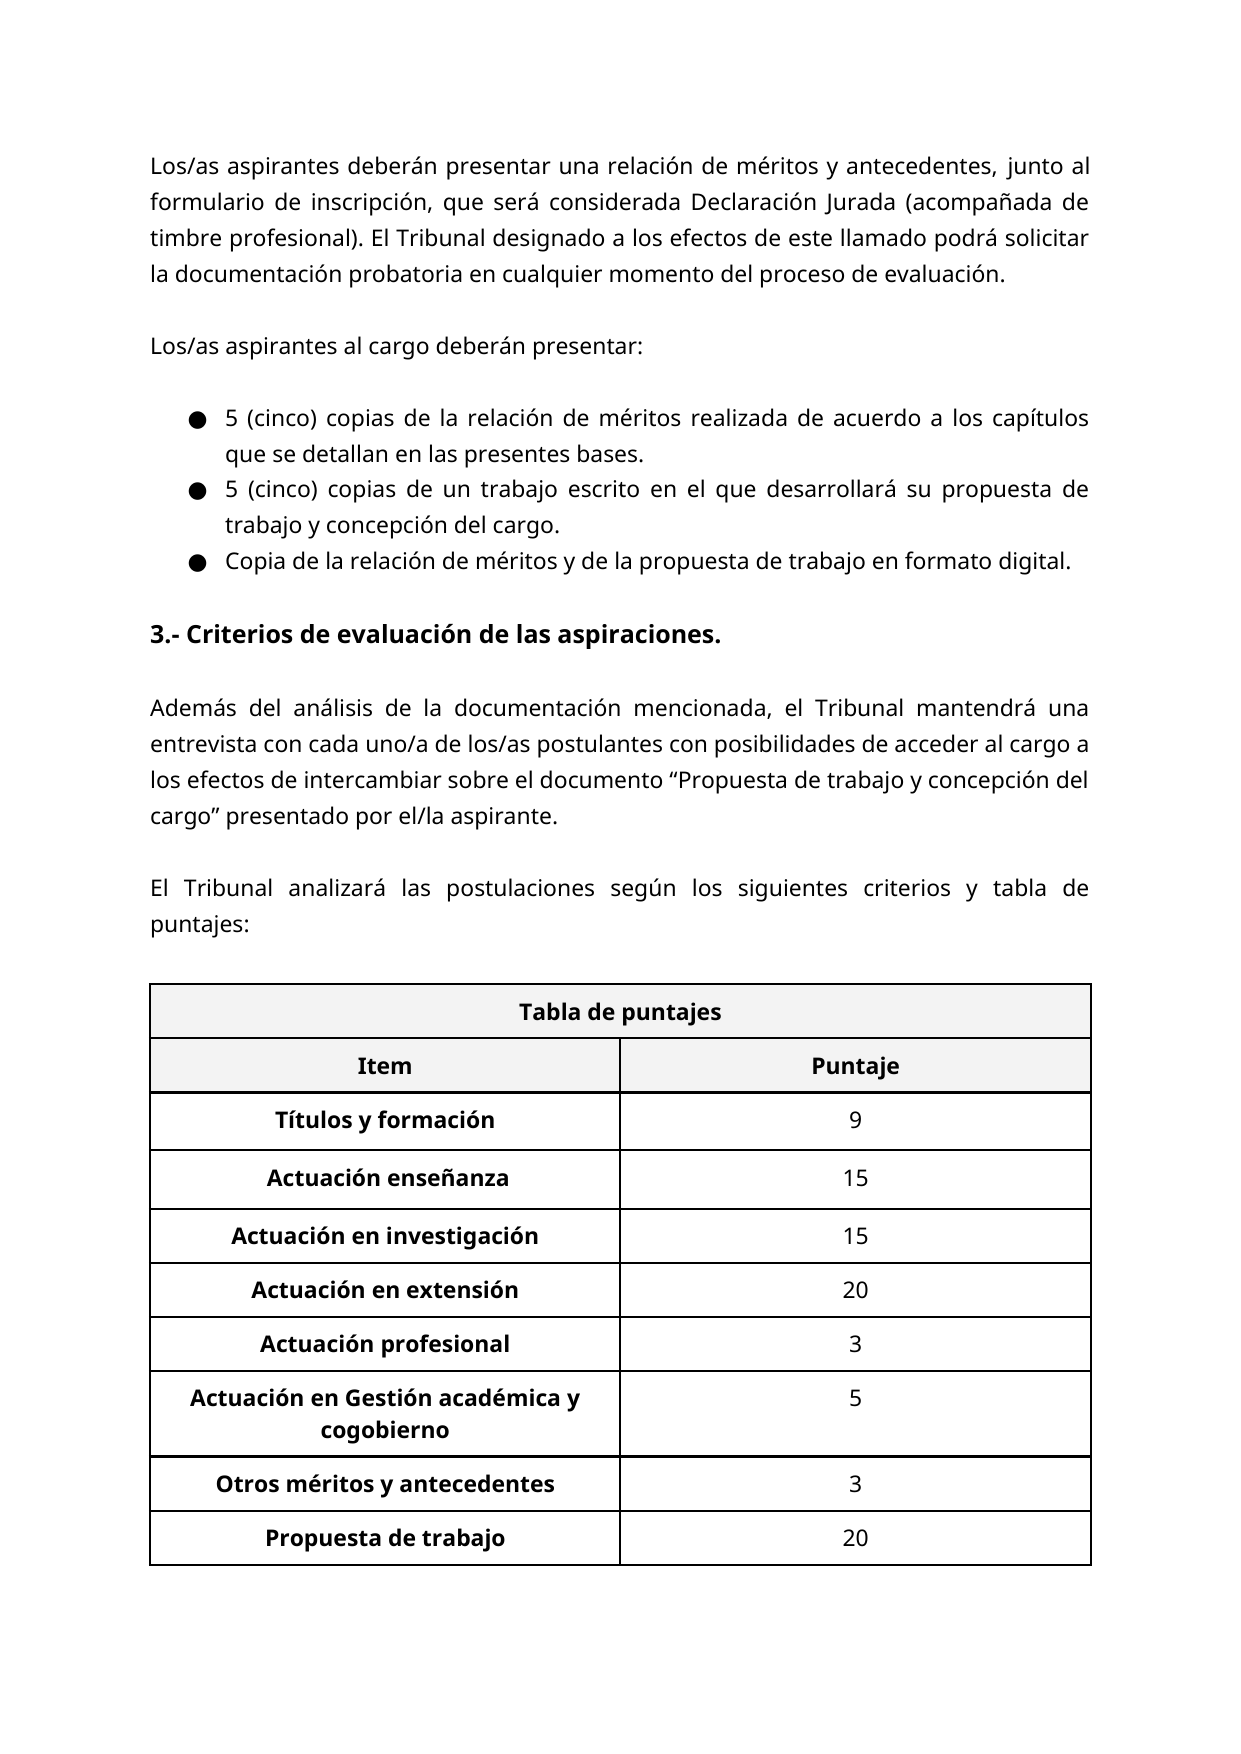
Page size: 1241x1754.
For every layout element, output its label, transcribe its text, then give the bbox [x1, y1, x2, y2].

text Además del análisis de la documentación mencionada, el Tribunal mantendrá una entrevista con cada uno/a de los/as postulantes con posibilidades de acceder al cargo a los efectos de intercambiar sobre el documento “Propuesta de trabajo y concepción del cargo” presentado por el/la aspirante. [150, 692, 1090, 831]
text Los/as aspirantes deberán presentar una relación de méritos y antecedentes, junto al formulario de inscripción, que será considerada Declaración Jurada (acompañada de timbre profesional). El Tribunal designado a los efectos de este llamado podrá solicitar la documentación probatoria en cualquier momento del proceso de evaluación. [150, 150, 1090, 289]
table_cell 15 [621, 1210, 1090, 1262]
list Copia de la relación de méritos y de la propuesta de trabajo en formato digital. [187, 545, 1090, 577]
table_cell 20 [621, 1512, 1090, 1564]
table_cell Títulos y formación [151, 1094, 619, 1149]
table_cell Actuación en extensión [151, 1264, 619, 1316]
table_cell Actuación enseñanza [151, 1151, 619, 1207]
table_cell 3 [621, 1318, 1090, 1370]
table_cell 3 [621, 1458, 1090, 1509]
table_cell Otros méritos y antecedentes [151, 1458, 619, 1509]
table_cell 5 [621, 1372, 1090, 1455]
text Los/as aspirantes al cargo deberán presentar: [150, 330, 1090, 361]
table_cell Actuación profesional [151, 1318, 619, 1370]
table_header Tabla de puntajes [151, 985, 1090, 1037]
table_cell 9 [621, 1094, 1090, 1149]
table_cell Actuación en investigación [151, 1210, 619, 1262]
text El Tribunal analizará las postulaciones según los siguientes criterios y tabla de puntajes: [150, 872, 1090, 939]
text 3.- Criterios de evaluación de las aspiraciones. [150, 617, 1090, 651]
table_cell Puntaje [621, 1039, 1090, 1091]
list 5 (cinco) copias de un trabajo escrito en el que desarrollará su propuesta de trabajo y concepción del cargo. [187, 473, 1090, 541]
table_cell Actuación en Gestión académica y cogobierno [151, 1372, 619, 1455]
table_cell 20 [621, 1264, 1090, 1316]
table_cell 15 [621, 1151, 1090, 1207]
table_cell Item [151, 1039, 619, 1091]
list 5 (cinco) copias de la relación de méritos realizada de acuerdo a los capítulos que se detallan en las presentes bases. [187, 402, 1090, 469]
table_cell Propuesta de trabajo [151, 1512, 619, 1564]
